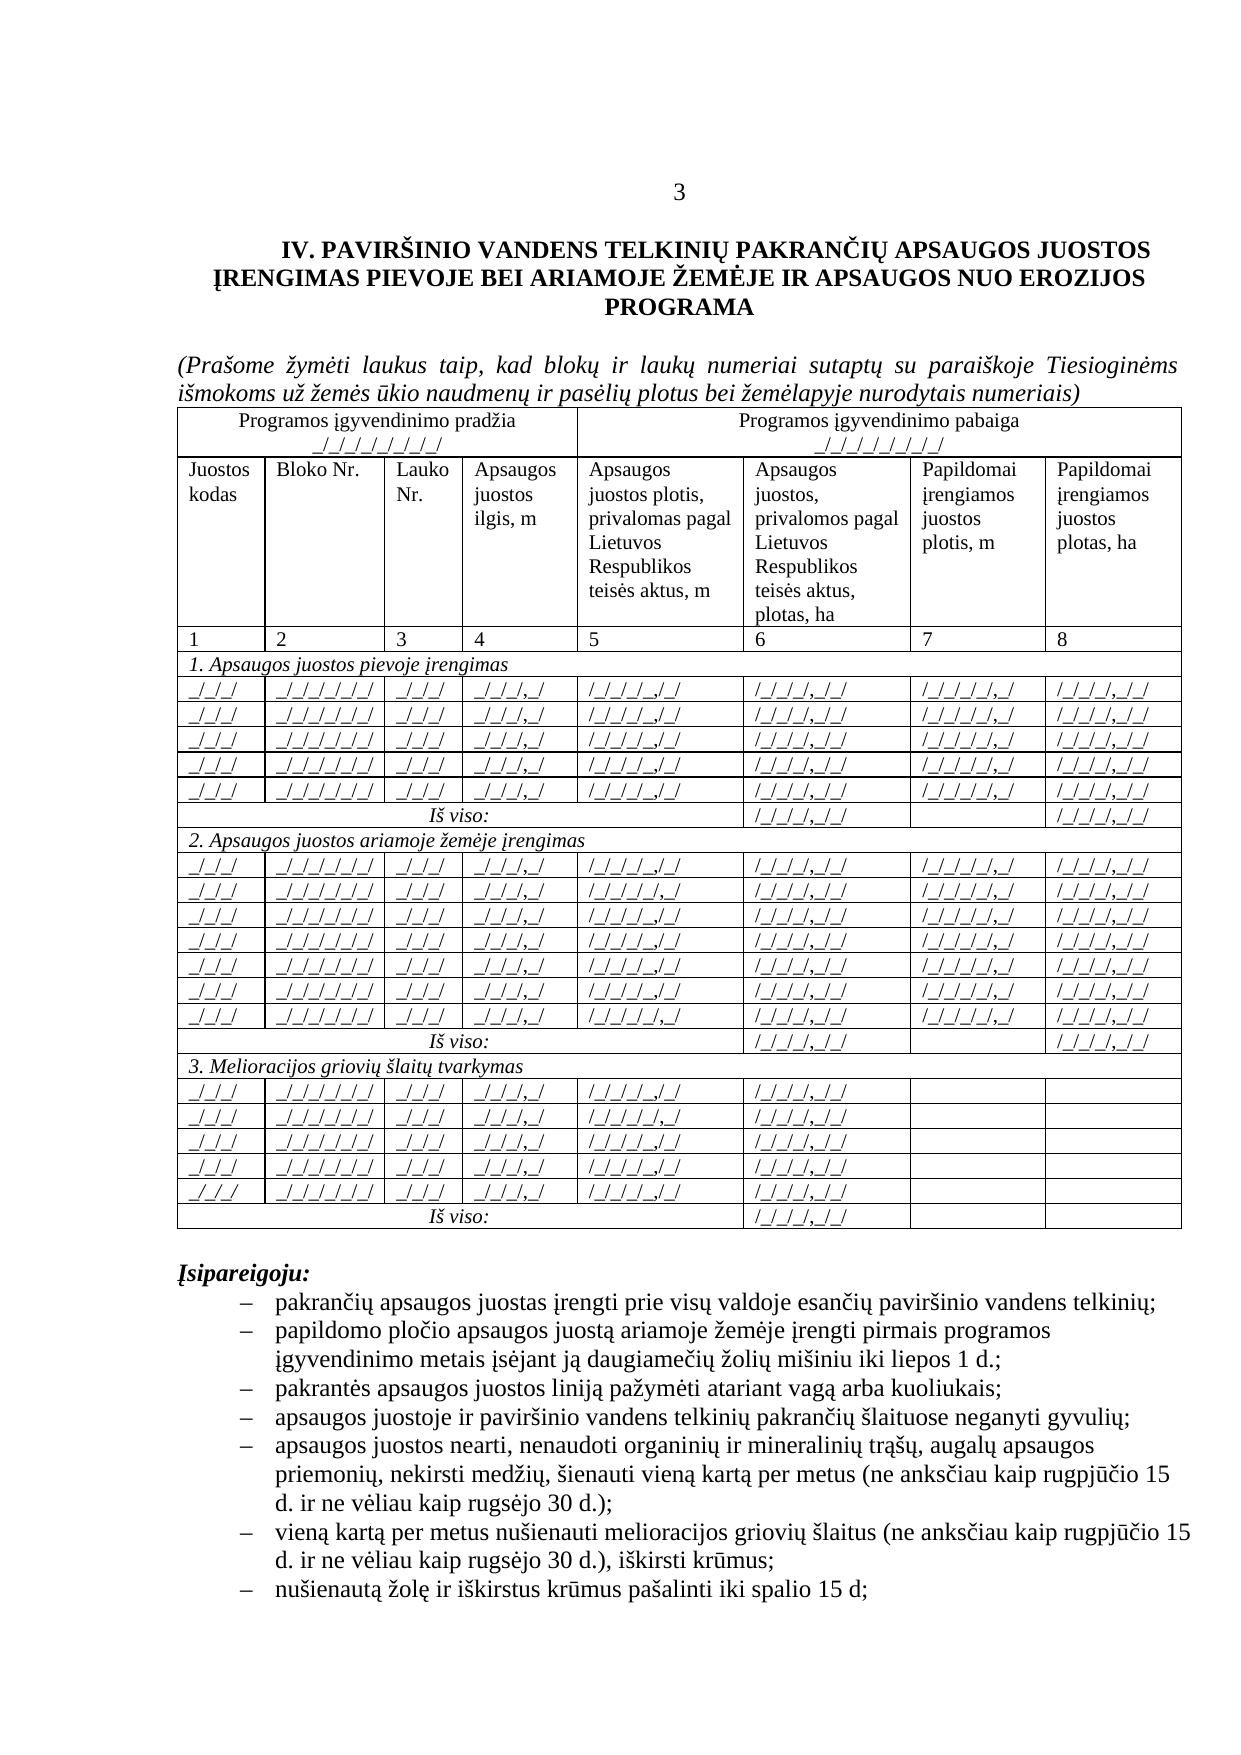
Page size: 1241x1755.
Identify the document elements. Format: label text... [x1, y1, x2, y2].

table_cell /_/_/_/_,/_/ [578, 1129, 743, 1153]
table_header – [177, 1287, 263, 1316]
table_cell 8 [1046, 627, 1181, 651]
table_cell _/_/_/ [178, 928, 264, 952]
table_cell /_/_/_/,_/_/ [744, 803, 910, 827]
table_cell _/_/_/_/_/_/ [266, 1104, 384, 1128]
table_cell _/_/_/,_/ [463, 1004, 577, 1027]
table_cell – [177, 1373, 263, 1402]
table_cell Bloko Nr. [266, 458, 384, 626]
table_cell /_/_/_/_,/_/ [578, 778, 743, 802]
table_cell 1. Apsaugos juostos pievoje įrengimas [178, 652, 1181, 676]
table_cell 6 [744, 627, 910, 651]
table_cell _/_/_/ [178, 1129, 264, 1153]
table_cell /_/_/_/,_/_/ [1046, 803, 1181, 827]
table_cell /_/_/_/,_/_/ [744, 677, 910, 701]
table_cell /_/_/_/_/,_/ [911, 928, 1045, 952]
table_header Programos įgyvendinimo pabaiga _/_/_/_/_/_/_/_/ [578, 408, 1181, 456]
table_cell /_/_/_/_,/_/ [578, 1154, 743, 1178]
table_cell /_/_/_/,_/_/ [1046, 1004, 1181, 1027]
table_cell /_/_/_/,_/_/ [744, 1104, 910, 1128]
table_cell Apsaugos juostos ilgis, m [463, 458, 577, 626]
table_cell _/_/_/,_/ [463, 978, 577, 1002]
table_cell 3. Melioracijos griovių šlaitų tvarkymas [178, 1054, 1181, 1078]
table_cell /_/_/_/,_/_/ [744, 1129, 910, 1153]
table_cell 3 [385, 627, 462, 651]
table_cell 7 [911, 627, 1045, 651]
table_cell /_/_/_/,_/_/ [744, 1204, 910, 1228]
table_cell _/_/_/ [178, 953, 264, 977]
table_cell _/_/_/ [385, 1154, 462, 1178]
table_cell /_/_/_/_,/_/ [578, 928, 743, 952]
table_cell [1046, 1154, 1181, 1178]
table_cell _/_/_/,_/ [463, 727, 577, 751]
table_cell /_/_/_/_,/_/ [578, 853, 743, 877]
table_cell 4 [463, 627, 577, 651]
table_cell vieną kartą per metus nušienauti melioracijos griovių šlaitus (ne anksčiau kaip rugpjūčio 15 d. ir ne vėliau kaip rugsėjo 30 d.), iškirsti krūmus; [264, 1517, 1204, 1574]
table_cell nušienautą žolę ir iškirstus krūmus pašalinti iki spalio 15 d; [264, 1574, 1204, 1603]
table_cell _/_/_/ [178, 1004, 264, 1027]
table_cell – [177, 1517, 263, 1574]
table_cell _/_/_/_/_/_/ [266, 778, 384, 802]
table_cell _/_/_/ [385, 878, 462, 902]
table_cell [1046, 1104, 1181, 1128]
table_cell /_/_/_/_/,_/ [578, 1004, 743, 1027]
table_cell /_/_/_/,_/_/ [1046, 727, 1181, 751]
table_cell _/_/_/ [178, 903, 264, 927]
table_cell /_/_/_/_/,_/ [911, 903, 1045, 927]
table_cell _/_/_/,_/ [463, 753, 577, 776]
table_cell _/_/_/_/_/_/ [266, 928, 384, 952]
table_cell _/_/_/ [385, 1004, 462, 1027]
table_cell _/_/_/,_/ [463, 1154, 577, 1178]
table_cell /_/_/_/,_/_/ [744, 778, 910, 802]
table_cell /_/_/_/,_/_/ [1046, 677, 1181, 701]
table_cell _/_/_/ [178, 702, 264, 726]
table_cell _/_/_/,_/ [463, 1104, 577, 1128]
table_cell 2 [266, 627, 384, 651]
table_cell _/_/_/ [178, 978, 264, 1002]
table_cell Papildomai įrengiamos juostos plotis, m [911, 458, 1045, 626]
table_cell _/_/_/_/_/_/ [266, 1004, 384, 1027]
table_cell _/_/_/ [178, 1154, 264, 1178]
table_cell _/_/_/,_/ [463, 778, 577, 802]
table_cell – [177, 1402, 263, 1431]
table_cell /_/_/_/,_/_/ [1046, 978, 1181, 1002]
table_cell pakrantės apsaugos juostos liniją pažymėti atariant vagą arba kuoliukais; [264, 1373, 1204, 1402]
table_cell _/_/_/,_/ [463, 1079, 577, 1103]
table_cell _/_/_/ [385, 1129, 462, 1153]
table_cell _/_/_/ [178, 677, 264, 701]
table_cell [911, 803, 1045, 827]
table_cell /_/_/_/,_/_/ [744, 853, 910, 877]
table_cell _/_/_/_/_/_/ [266, 978, 384, 1002]
table_cell /_/_/_/,_/_/ [744, 1179, 910, 1203]
table_cell 1 [178, 627, 264, 651]
table_cell /_/_/_/_,/_/ [578, 903, 743, 927]
table_cell /_/_/_/_/,_/ [911, 778, 1045, 802]
table_cell _/_/_/ [178, 1179, 264, 1203]
table_cell [1046, 1204, 1181, 1228]
table_cell /_/_/_/,_/_/ [744, 953, 910, 977]
table_cell _/_/_/_/_/_/ [266, 727, 384, 751]
table_cell /_/_/_/,_/_/ [744, 753, 910, 776]
table_cell _/_/_/ [178, 1104, 264, 1128]
table_cell /_/_/_/,_/_/ [1046, 853, 1181, 877]
table_cell [911, 1129, 1045, 1153]
table_cell _/_/_/ [385, 1104, 462, 1128]
table_cell 2. Apsaugos juostos ariamoje žemėje įrengimas [178, 828, 1181, 852]
table_cell Iš viso: [178, 1029, 743, 1053]
table_cell /_/_/_/_,/_/ [578, 702, 743, 726]
table_cell _/_/_/_/_/_/ [266, 1129, 384, 1153]
table_cell /_/_/_/,_/_/ [744, 1154, 910, 1178]
table_cell /_/_/_/_,/_/ [578, 953, 743, 977]
table_cell _/_/_/ [385, 903, 462, 927]
table_cell Apsaugos juostos, privalomos pagal Lietuvos Respublikos teisės aktus, plotas, ha [744, 458, 910, 626]
table_cell [911, 1029, 1045, 1053]
table_cell /_/_/_/_/,_/ [911, 1004, 1045, 1027]
table_cell _/_/_/ [178, 1079, 264, 1103]
table_cell [1046, 1079, 1181, 1103]
table_cell _/_/_/_/_/_/ [266, 1179, 384, 1203]
table_cell /_/_/_/,_/_/ [1046, 753, 1181, 776]
table_cell _/_/_/_/_/_/ [266, 903, 384, 927]
table_cell _/_/_/,_/ [463, 928, 577, 952]
table_cell /_/_/_/,_/_/ [1046, 702, 1181, 726]
table_cell _/_/_/,_/ [463, 677, 577, 701]
table_cell _/_/_/ [385, 978, 462, 1002]
table_cell /_/_/_/_,/_/ [578, 677, 743, 701]
table_cell 5 [578, 627, 743, 651]
table_cell Lauko Nr. [385, 458, 462, 626]
table_cell – [177, 1431, 263, 1517]
table_cell _/_/_/ [178, 727, 264, 751]
table_cell apsaugos juostoje ir paviršinio vandens telkinių pakrančių šlaituose neganyti gyvulių; [264, 1402, 1204, 1431]
table_cell apsaugos juostos nearti, nenaudoti organinių ir mineralinių trąšų, augalų apsaugos priemonių, nekirsti medžių, šienauti vieną kartą per metus (ne anksčiau kaip rugpjūčio 15 d. ir ne vėliau kaip rugsėjo 30 d.); [264, 1431, 1204, 1517]
table_cell _/_/_/_/_/_/ [266, 878, 384, 902]
table_cell /_/_/_/,_/_/ [1046, 1029, 1181, 1053]
table_cell _/_/_/_/_/_/ [266, 1079, 384, 1103]
table_cell /_/_/_/,_/_/ [744, 1079, 910, 1103]
table_cell /_/_/_/,_/_/ [744, 1004, 910, 1027]
table_cell _/_/_/_/_/_/ [266, 953, 384, 977]
table_cell /_/_/_/_/,_/ [911, 853, 1045, 877]
table_cell /_/_/_/_/,_/ [911, 677, 1045, 701]
table_cell [911, 1104, 1045, 1128]
table_cell [1046, 1179, 1181, 1203]
table_cell Iš viso: [178, 1204, 743, 1228]
table_cell _/_/_/ [385, 702, 462, 726]
table_cell /_/_/_/_/,_/ [578, 878, 743, 902]
table_cell /_/_/_/,_/_/ [1046, 953, 1181, 977]
table_cell /_/_/_/_,/_/ [578, 753, 743, 776]
table_cell /_/_/_/_/,_/ [911, 878, 1045, 902]
table_cell _/_/_/ [385, 1179, 462, 1203]
table_cell Juostos kodas [178, 458, 264, 626]
table_cell Apsaugos juostos plotis, privalomas pagal Lietuvos Respublikos teisės aktus, m [578, 458, 743, 626]
table_cell /_/_/_/_/,_/ [911, 753, 1045, 776]
table_cell [911, 1179, 1045, 1203]
table_cell _/_/_/ [385, 778, 462, 802]
table_cell /_/_/_/,_/_/ [744, 1029, 910, 1053]
table_cell _/_/_/,_/ [463, 903, 577, 927]
table_cell /_/_/_/_,/_/ [578, 727, 743, 751]
table_cell /_/_/_/_/,_/ [911, 702, 1045, 726]
table_cell _/_/_/,_/ [463, 853, 577, 877]
table_cell _/_/_/,_/ [463, 878, 577, 902]
table_cell _/_/_/ [385, 853, 462, 877]
table_cell _/_/_/ [385, 753, 462, 776]
table_cell _/_/_/ [178, 778, 264, 802]
table_cell /_/_/_/,_/_/ [1046, 878, 1181, 902]
table_header Programos įgyvendinimo pradžia _/_/_/_/_/_/_/_/ [178, 408, 577, 456]
table_cell /_/_/_/,_/_/ [744, 727, 910, 751]
table_cell _/_/_/_/_/_/ [266, 1154, 384, 1178]
table_cell /_/_/_/,_/_/ [1046, 903, 1181, 927]
table_cell – [177, 1316, 263, 1373]
table_cell /_/_/_/_,/_/ [578, 1079, 743, 1103]
table_cell _/_/_/ [385, 677, 462, 701]
table_cell _/_/_/,_/ [463, 1129, 577, 1153]
text (Prašome žymėti laukus taip, kad blokų ir laukų numeriai sutaptų su paraiškoje Tiesioginėms išmokoms už žemės ūkio naudmenų ir pasėlių plotus bei žemėlapyje nurodytais numeriais) [177, 350, 1181, 407]
table_cell /_/_/_/_/,_/ [911, 978, 1045, 1002]
table_cell _/_/_/ [178, 753, 264, 776]
text IV. PAVIRŠINIO VANDENS TELKINIŲ PAKRANČIŲ APSAUGOS JUOSTOS ĮRENGIMAS PIEVOJE BEI ARIAMOJE ŽEMĖJE IR APSAUGOS NUO EROZIJOS PROGRAMA [177, 235, 1181, 321]
table_cell _/_/_/ [385, 953, 462, 977]
table_cell [1046, 1129, 1181, 1153]
table_cell _/_/_/_/_/_/ [266, 753, 384, 776]
table_cell /_/_/_/_/,_/ [911, 727, 1045, 751]
table_cell /_/_/_/,_/_/ [744, 878, 910, 902]
table_header pakrančių apsaugos juostas įrengti prie visų valdoje esančių paviršinio vandens telkinių; [264, 1287, 1204, 1316]
table_cell /_/_/_/,_/_/ [1046, 928, 1181, 952]
table_cell _/_/_/,_/ [463, 953, 577, 977]
table_cell /_/_/_/_,/_/ [578, 978, 743, 1002]
table_cell _/_/_/,_/ [463, 1179, 577, 1203]
table_cell _/_/_/ [385, 928, 462, 952]
table_cell _/_/_/_/_/_/ [266, 677, 384, 701]
table_cell _/_/_/_/_/_/ [266, 702, 384, 726]
table_cell _/_/_/ [178, 853, 264, 877]
table_cell [911, 1079, 1045, 1103]
table_cell [911, 1204, 1045, 1228]
table_cell _/_/_/ [385, 1079, 462, 1103]
table_cell _/_/_/_/_/_/ [266, 853, 384, 877]
table_cell _/_/_/ [385, 727, 462, 751]
table_cell – [177, 1574, 263, 1603]
table_cell /_/_/_/_,/_/ [578, 1179, 743, 1203]
table_cell _/_/_/,_/ [463, 702, 577, 726]
table_cell /_/_/_/_/,_/ [578, 1104, 743, 1128]
table_cell Iš viso: [178, 803, 743, 827]
table_cell [911, 1154, 1045, 1178]
table_cell /_/_/_/,_/_/ [744, 978, 910, 1002]
table_cell /_/_/_/,_/_/ [744, 928, 910, 952]
table_cell papildomo pločio apsaugos juostą ariamoje žemėje įrengti pirmais programos įgyvendinimo metais įsėjant ją daugiamečių žolių mišiniu iki liepos 1 d.; [264, 1316, 1204, 1373]
table_cell /_/_/_/,_/_/ [744, 702, 910, 726]
table_cell _/_/_/ [178, 878, 264, 902]
table_cell /_/_/_/_/,_/ [911, 953, 1045, 977]
table_cell Papildomai įrengiamos juostos plotas, ha [1046, 458, 1181, 626]
table_cell /_/_/_/,_/_/ [744, 903, 910, 927]
table_cell /_/_/_/,_/_/ [1046, 778, 1181, 802]
text Įsipareigoju: [177, 1258, 1181, 1287]
